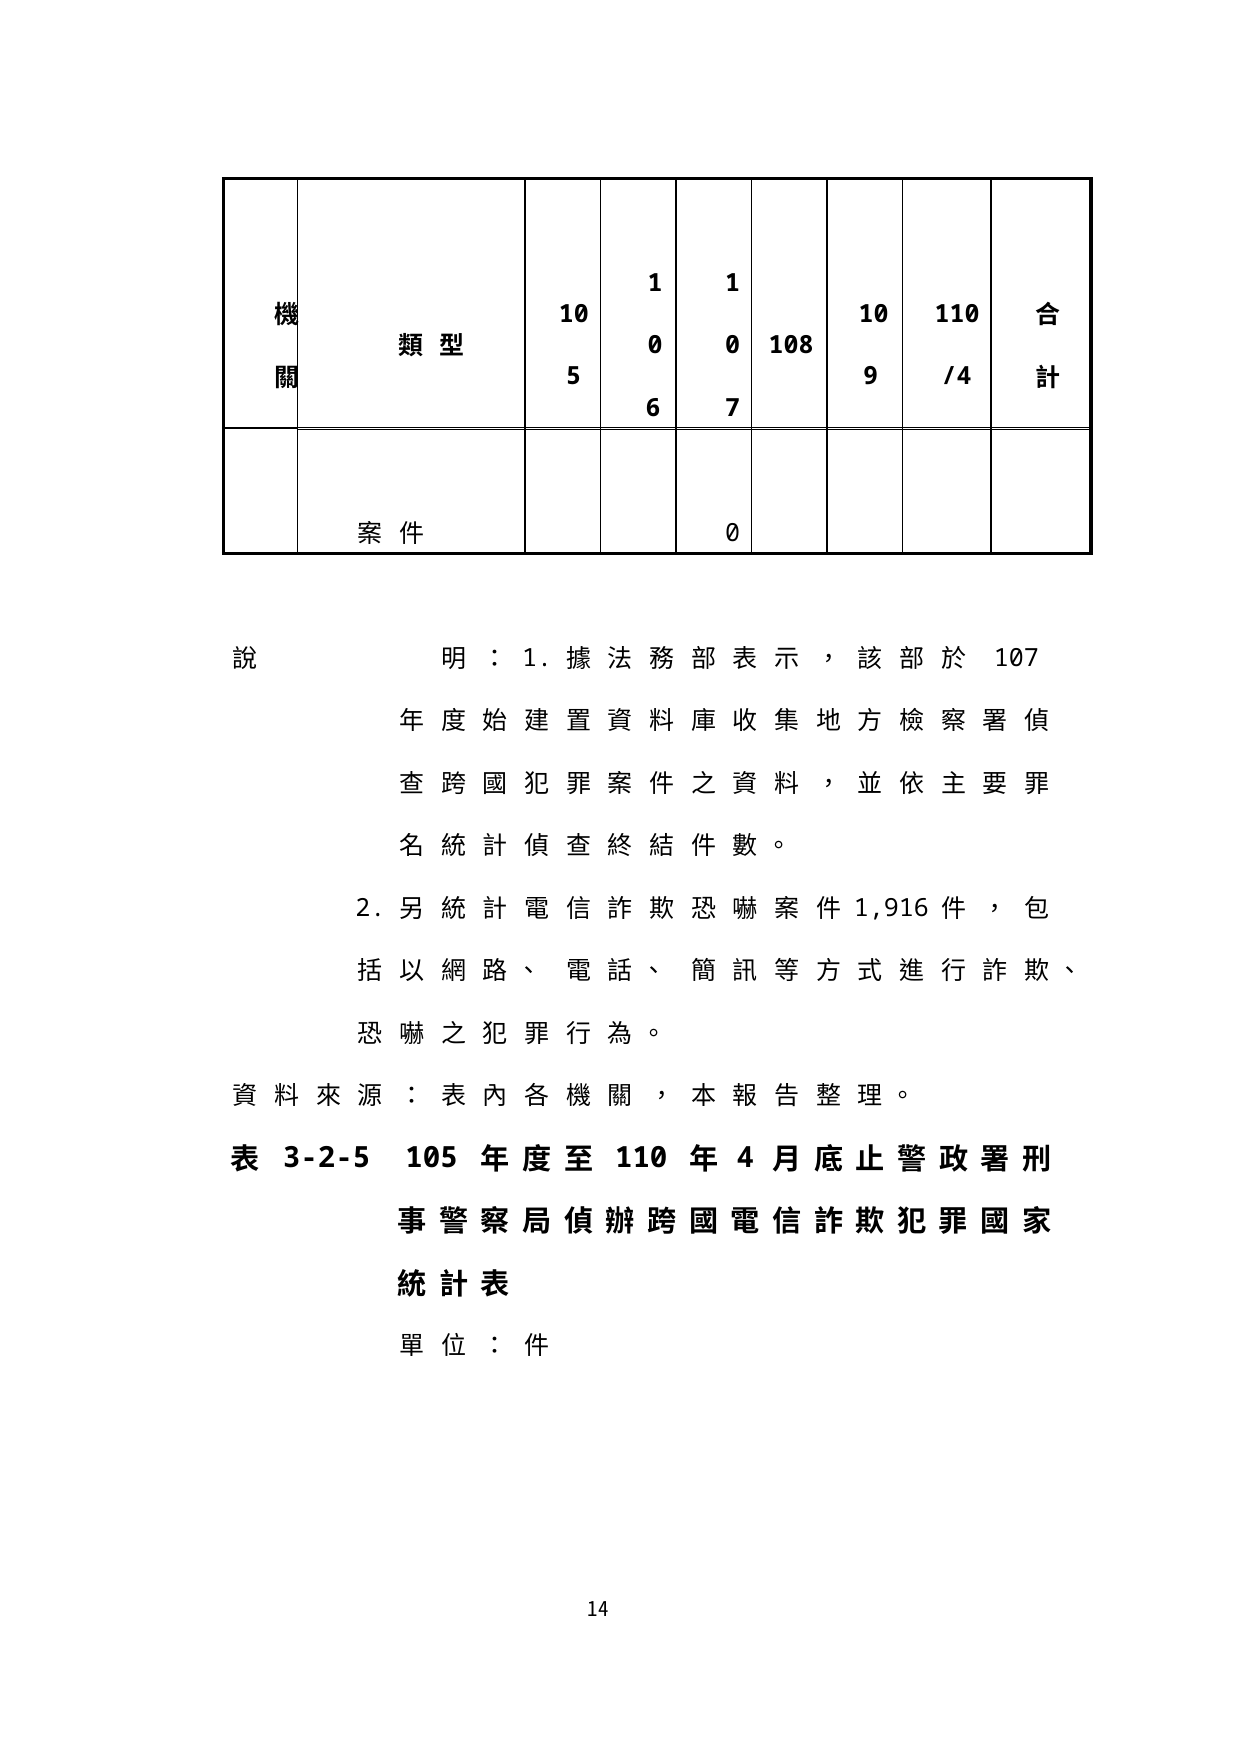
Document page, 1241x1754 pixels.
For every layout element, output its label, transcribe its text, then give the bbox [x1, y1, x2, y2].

table_header 機關 [225, 180, 297, 427]
table_header 合計 [992, 180, 1089, 427]
table_cell [903, 430, 990, 552]
table_cell - [526, 430, 600, 552]
table_header 110/4 [903, 180, 990, 427]
table_cell [225, 429, 297, 552]
table_cell - [601, 430, 675, 552]
text 2.另統計電信詐欺恐嚇案件1,916件，包括以網路、電話、簡訊等方式進行詐欺、恐嚇之犯罪行為。 [330, 865, 1070, 1052]
table_cell [828, 430, 902, 552]
table_header 107 [677, 180, 751, 427]
table_cell 0 [677, 430, 751, 552]
text 說 明：1.據法務部表示，該部於107年度始建置資料庫收集地方檢察署偵查跨國犯罪案件之資料，並依主要罪名統計偵查終結件數。 [212, 615, 1070, 865]
table_cell [992, 430, 1089, 552]
table_header 105 [526, 180, 600, 427]
table_header 109 [828, 180, 902, 427]
table_cell [752, 430, 826, 552]
table_header 108 [752, 180, 826, 427]
table_cell 案件 [298, 430, 524, 552]
table_header 106 [601, 180, 675, 427]
text 資料來源：表內各機關，本報告整理。 [212, 1052, 1058, 1115]
table_header 類型 [298, 180, 524, 427]
text 表3-2-5 105年度至110年4月底止警政署刑事警察局偵辦跨國電信詐欺犯罪國家統計表 單位：件 [212, 1115, 1068, 1365]
